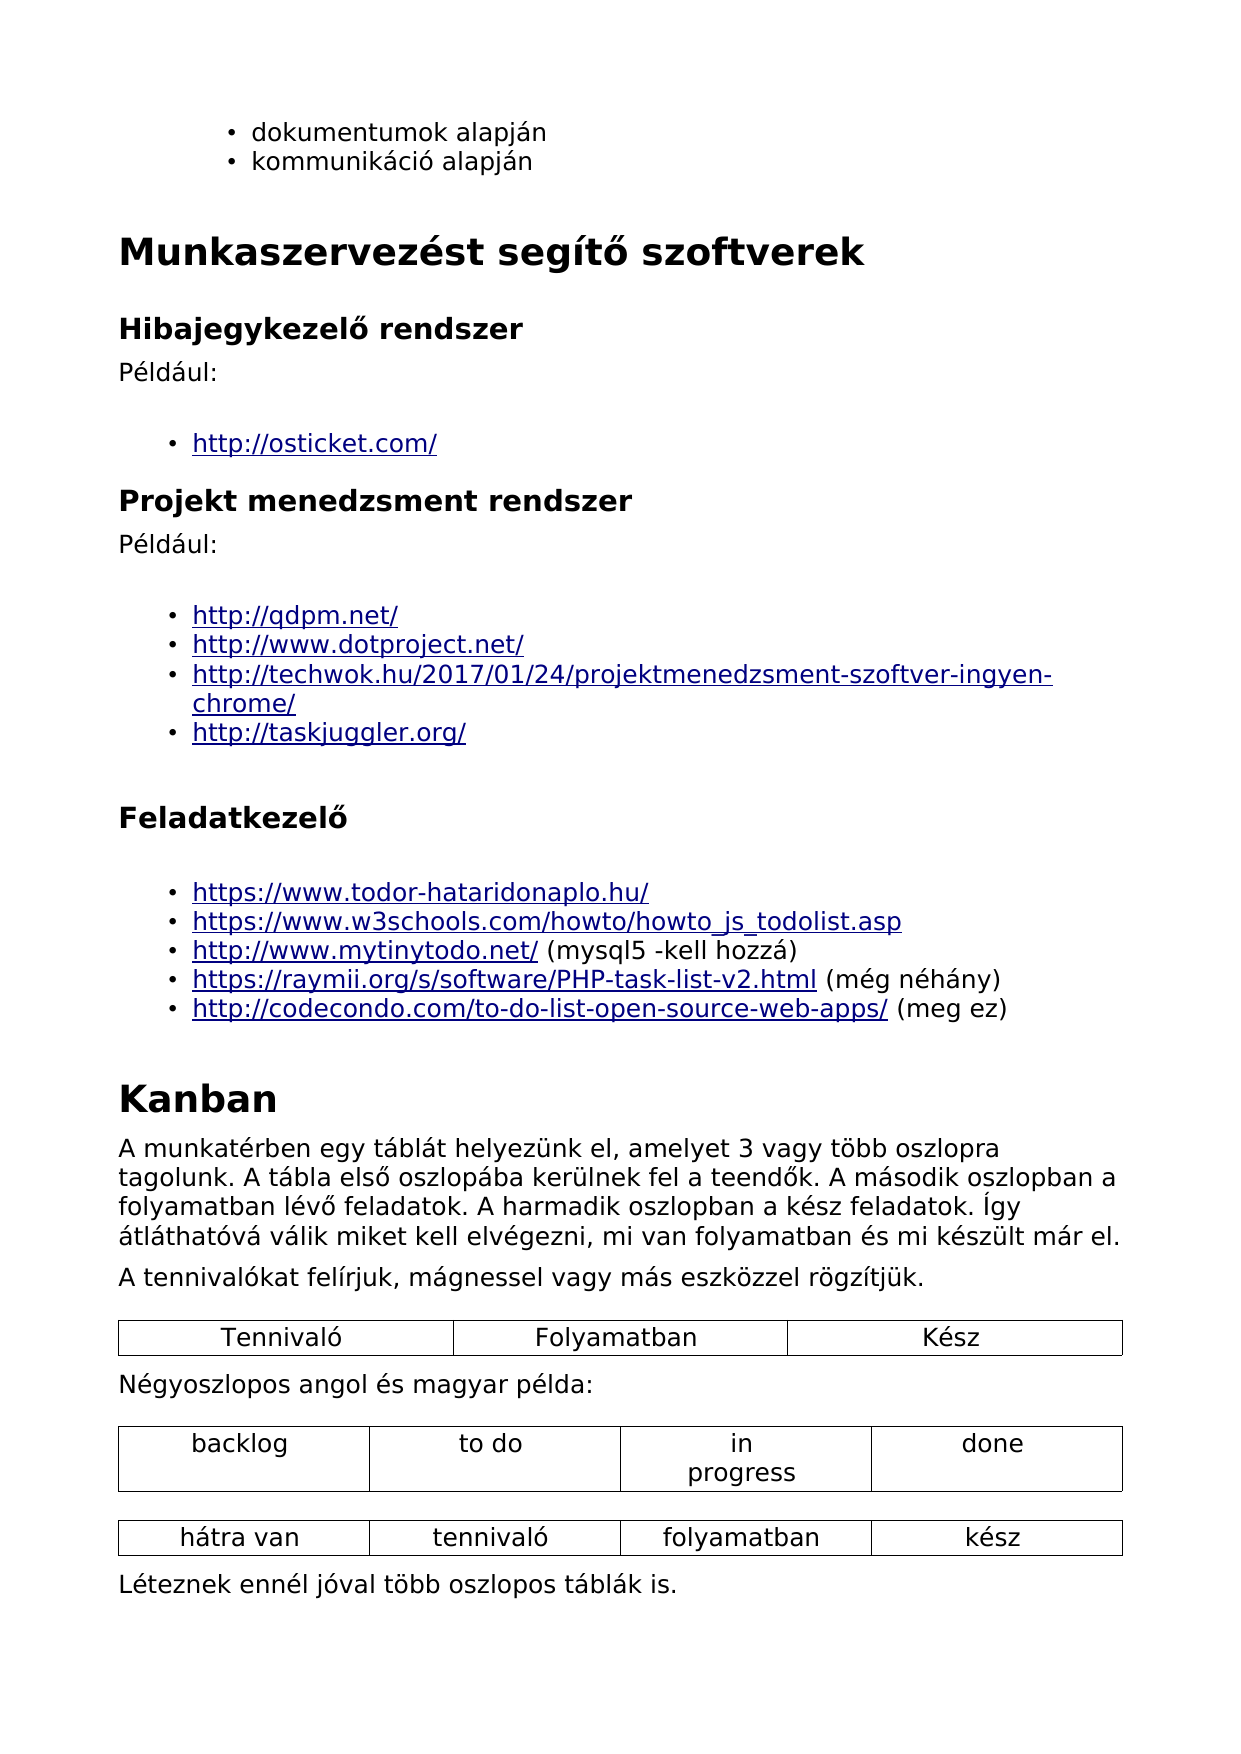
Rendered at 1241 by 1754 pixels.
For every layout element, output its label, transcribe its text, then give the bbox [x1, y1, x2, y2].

subtitle Munkaszervezést segítő szoftverek [118, 231, 1122, 274]
table_header Kész [788, 1321, 1122, 1355]
list https://www.todor-hataridonaplo.hu/ [177, 878, 1122, 907]
list http://www.mytinytodo.net/ (mysql5 -kell hozzá) [177, 936, 1122, 965]
table_header done [872, 1427, 1122, 1491]
text Négyoszlopos angol és magyar példa: [118, 1370, 1122, 1399]
table_header Tennivaló [119, 1321, 453, 1355]
list kommunikáció alapján [236, 147, 1122, 176]
table_header to do [370, 1427, 620, 1491]
list https://raymii.org/s/software/PHP-task-list-v2.html (még néhány) [177, 965, 1122, 994]
subtitle Kanban [118, 1078, 1122, 1122]
list dokumentumok alapján [236, 118, 1122, 147]
text Léteznek ennél jóval több oszlopos táblák is. [118, 1570, 1122, 1599]
table_header folyamatban [621, 1521, 871, 1555]
list http://codecondo.com/to-do-list-open-source-web-apps/ (meg ez) [177, 994, 1122, 1023]
list http://techwok.hu/2017/01/24/projektmenedzsment-szoftver-ingyen-chrome/ [177, 660, 1122, 718]
list http://www.dotproject.net/ [177, 631, 1122, 660]
table_header Folyamatban [454, 1321, 787, 1355]
table_header backlog [119, 1427, 369, 1491]
table_header in progress [621, 1427, 871, 1491]
list https://www.w3schools.com/howto/howto_js_todolist.asp [177, 907, 1122, 936]
subtitle Projekt menedzsment rendszer [118, 484, 1122, 518]
list http://taskjuggler.org/ [177, 718, 1122, 747]
table_header tennivaló [370, 1521, 620, 1555]
text A tennivalókat felírjuk, mágnessel vagy más eszközzel rögzítjük. [118, 1263, 1122, 1292]
text Például: [118, 530, 1122, 559]
text Például: [118, 358, 1122, 388]
list http://qdpm.net/ [177, 601, 1122, 631]
table_header kész [872, 1521, 1122, 1555]
text A munkatérben egy táblát helyezünk el, amelyet 3 vagy több oszlopra tagolunk. A tábla első oszlopába kerülnek fel a teendők. A második oszlopban a folyamatban lévő feladatok. A harmadik oszlopban a kész feladatok. Így átláthatóvá válik miket kell elvégezni, mi van folyamatban és mi készült már el. [118, 1134, 1122, 1251]
subtitle Feladatkezelő [118, 802, 1122, 836]
list http://osticket.com/ [177, 430, 1122, 459]
subtitle Hibajegykezelő rendszer [118, 312, 1122, 346]
table_header hátra van [119, 1521, 369, 1555]
